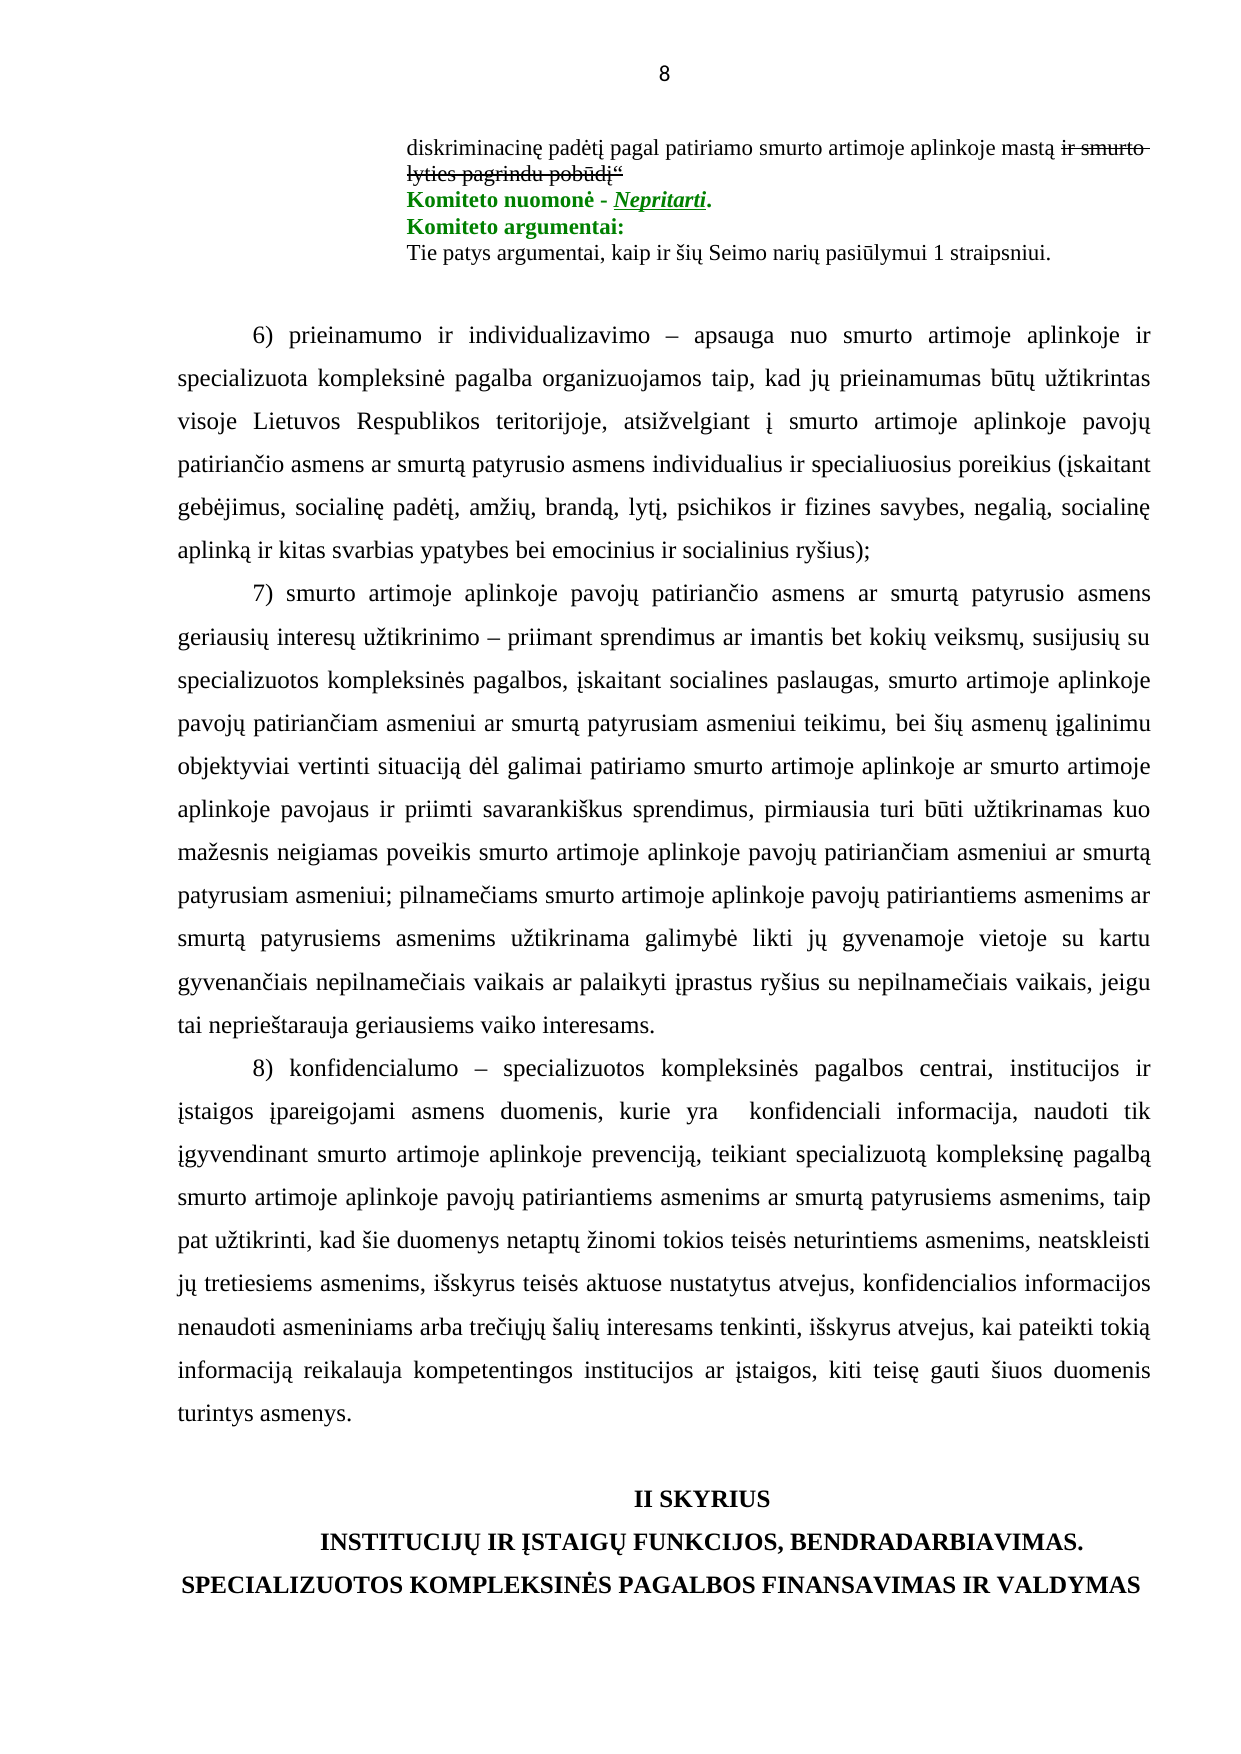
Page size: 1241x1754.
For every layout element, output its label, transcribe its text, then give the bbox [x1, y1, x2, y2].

text diskriminacinę padėtį pagal patiriamo smurto artimoje aplinkoje mastą ir smurto lyties pagrindu pobūdį“ [406, 134, 1152, 186]
text 7) smurto artimoje aplinkoje pavojų patiriančio asmens ar smurtą patyrusio asmens geriausių interesų užtikrinimo – priimant sprendimus ar imantis bet kokių veiksmų, susijusių su specializuotos kompleksinės pagalbos, įskaitant socialines paslaugas, smurto artimoje aplinkoje pavojų patiriančiam asmeniui ar smurtą patyrusiam asmeniui teikimu, bei šių asmenų įgalinimu objektyviai vertinti situaciją dėl galimai patiriamo smurto artimoje aplinkoje ar smurto artimoje aplinkoje pavojaus ir priimti savarankiškus sprendimus, pirmiausia turi būti užtikrinamas kuo mažesnis neigiamas poveikis smurto artimoje aplinkoje pavojų patiriančiam asmeniui ar smurtą patyrusiam asmeniui; pilnamečiams smurto artimoje aplinkoje pavojų patiriantiems asmenims ar smurtą patyrusiems asmenims užtikrinama galimybė likti jų gyvenamoje vietoje su kartu gyvenančiais nepilnamečiais vaikais ar palaikyti įprastus ryšius su nepilnamečiais vaikais, jeigu tai neprieštarauja geriausiems vaiko interesams. [177, 578, 1152, 1038]
text Komiteto nuomonė - Nepritarti. [406, 186, 1152, 213]
text Tie patys argumentai, kaip ir šių Seimo narių pasiūlymui 1 straipsniui. [406, 239, 1152, 265]
text 8) konfidencialumo – specializuotos kompleksinės pagalbos centrai, institucijos ir įstaigos įpareigojami asmens duomenis, kurie yra konfidenciali informacija, naudoti tik įgyvendinant smurto artimoje aplinkoje prevenciją, teikiant specializuotą kompleksinę pagalbą smurto artimoje aplinkoje pavojų patiriantiems asmenims ar smurtą patyrusiems asmenims, taip pat užtikrinti, kad šie duomenys netaptų žinomi tokios teisės neturintiems asmenims, neatskleisti jų tretiesiems asmenims, išskyrus teisės aktuose nustatytus atvejus, konfidencialios informacijos nenaudoti asmeniniams arba trečiųjų šalių interesams tenkinti, išskyrus atvejus, kai pateikti tokią informaciją reikalauja kompetentingos institucijos ar įstaigos, kiti teisę gauti šiuos duomenis turintys asmenys. [177, 1053, 1152, 1427]
text INSTITUCIJŲ IR ĮSTAIGŲ FUNKCIJOS, BENDRADARBIAVIMAS. SPECIALIZUOTOS KOMPLEKSINĖS PAGALBOS FINANSAVIMAS IR VALDYMAS [177, 1527, 1152, 1599]
text II SKYRIUS [177, 1484, 1152, 1513]
text Komiteto argumentai: [406, 213, 1152, 239]
text 6) prieinamumo ir individualizavimo – apsauga nuo smurto artimoje aplinkoje ir specializuota kompleksinė pagalba organizuojamos taip, kad jų prieinamumas būtų užtikrintas visoje Lietuvos Respublikos teritorijoje, atsižvelgiant į smurto artimoje aplinkoje pavojų patiriančio asmens ar smurtą patyrusio asmens individualius ir specialiuosius poreikius (įskaitant gebėjimus, socialinę padėtį, amžių, brandą, lytį, psichikos ir fizines savybes, negalią, socialinę aplinką ir kitas svarbias ypatybes bei emocinius ir socialinius ryšius); [177, 320, 1152, 564]
